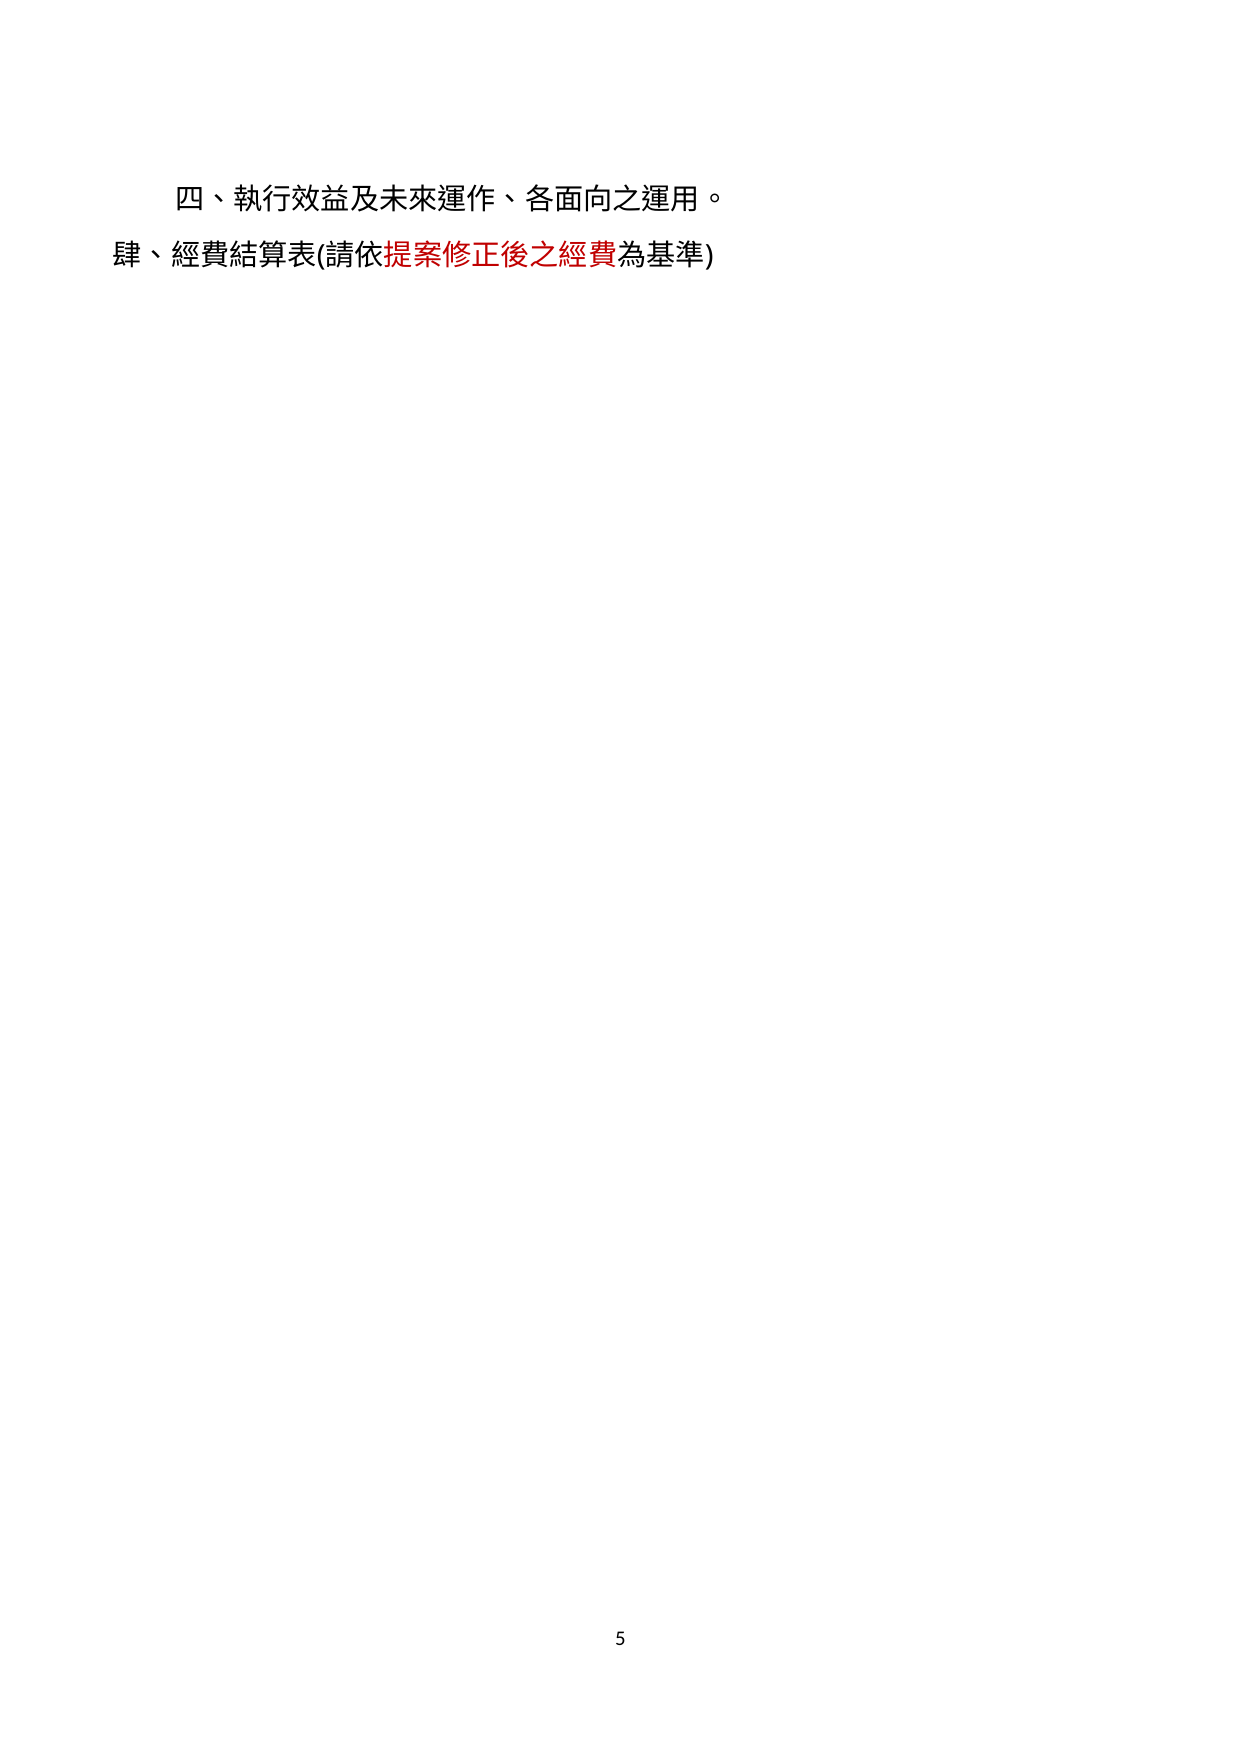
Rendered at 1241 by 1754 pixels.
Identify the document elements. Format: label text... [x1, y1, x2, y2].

text 四、執行效益及未來運作、各面向之運用。 [175, 164, 1128, 221]
text 肆、經費結算表(請依提案修正後之經費為基準) [112, 221, 1128, 277]
